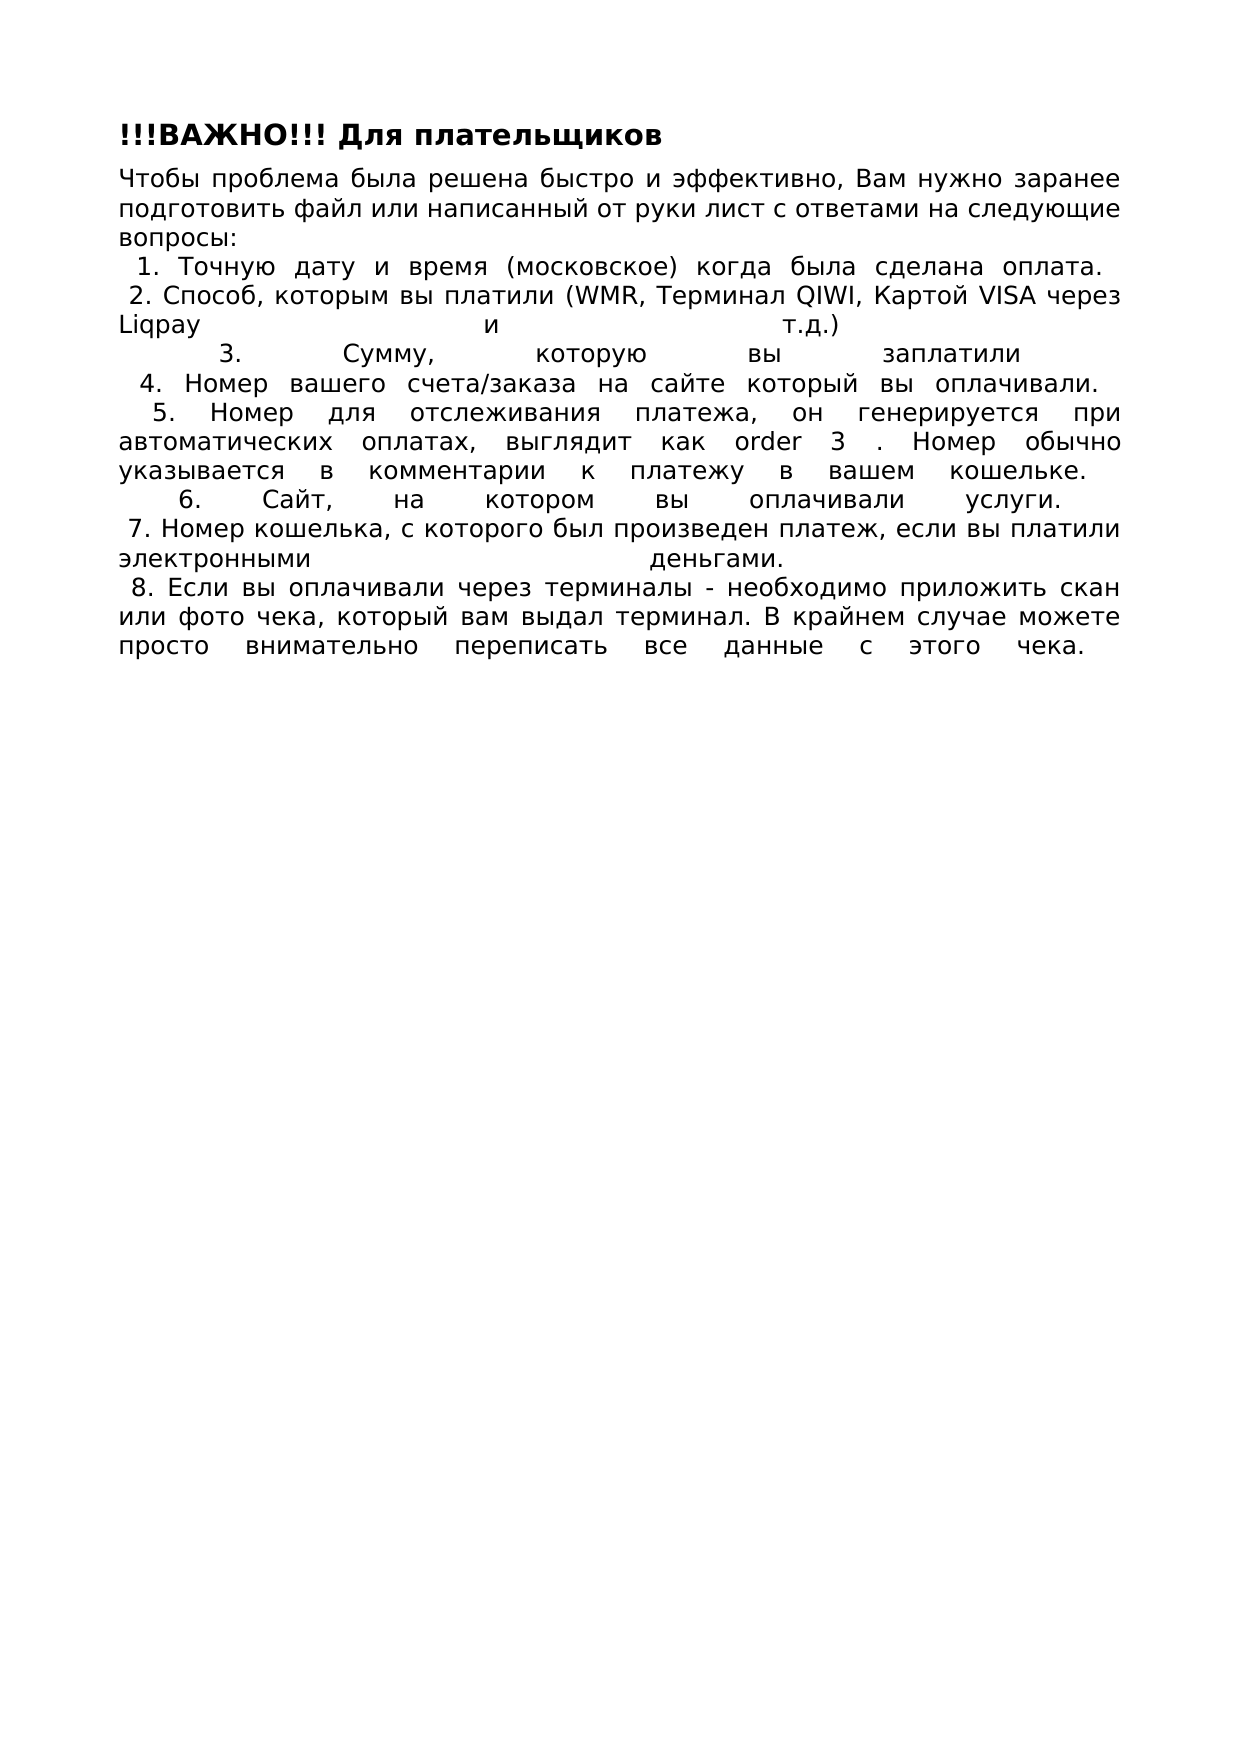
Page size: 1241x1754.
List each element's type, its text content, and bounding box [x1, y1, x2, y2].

text Чтобы проблема была решена быстро и эффективно, Вам нужно заранее подготовить файл или написанный от руки лист с ответами на следующие вопросы: 1. Точную дату и время (московское) когда была сделана оплата. 2. Способ, которым вы платили (WMR, Терминал QIWI, Картой VISA через Liqpay и т.д.) 3. Сумму, которую вы заплатили 4. Номер вашего счета/заказа на сайте который вы оплачивали. 5. Номер для отслеживания платежа, он генерируется при автоматических оплатах, выглядит как order 3 . Номер обычно указывается в комментарии к платежу в вашем кошельке. 6. Сайт, на котором вы оплачивали услуги. 7. Номер кошелька, с которого был произведен платеж, если вы платили электронными деньгами. 8. Если вы оплачивали через терминалы - необходимо приложить скан или фото чека, который вам выдал терминал. В крайнем случае можете просто внимательно переписать все данные с этого чека. [118, 164, 1122, 689]
subtitle !!!ВАЖНО!!! Для плательщиков [118, 118, 1122, 152]
